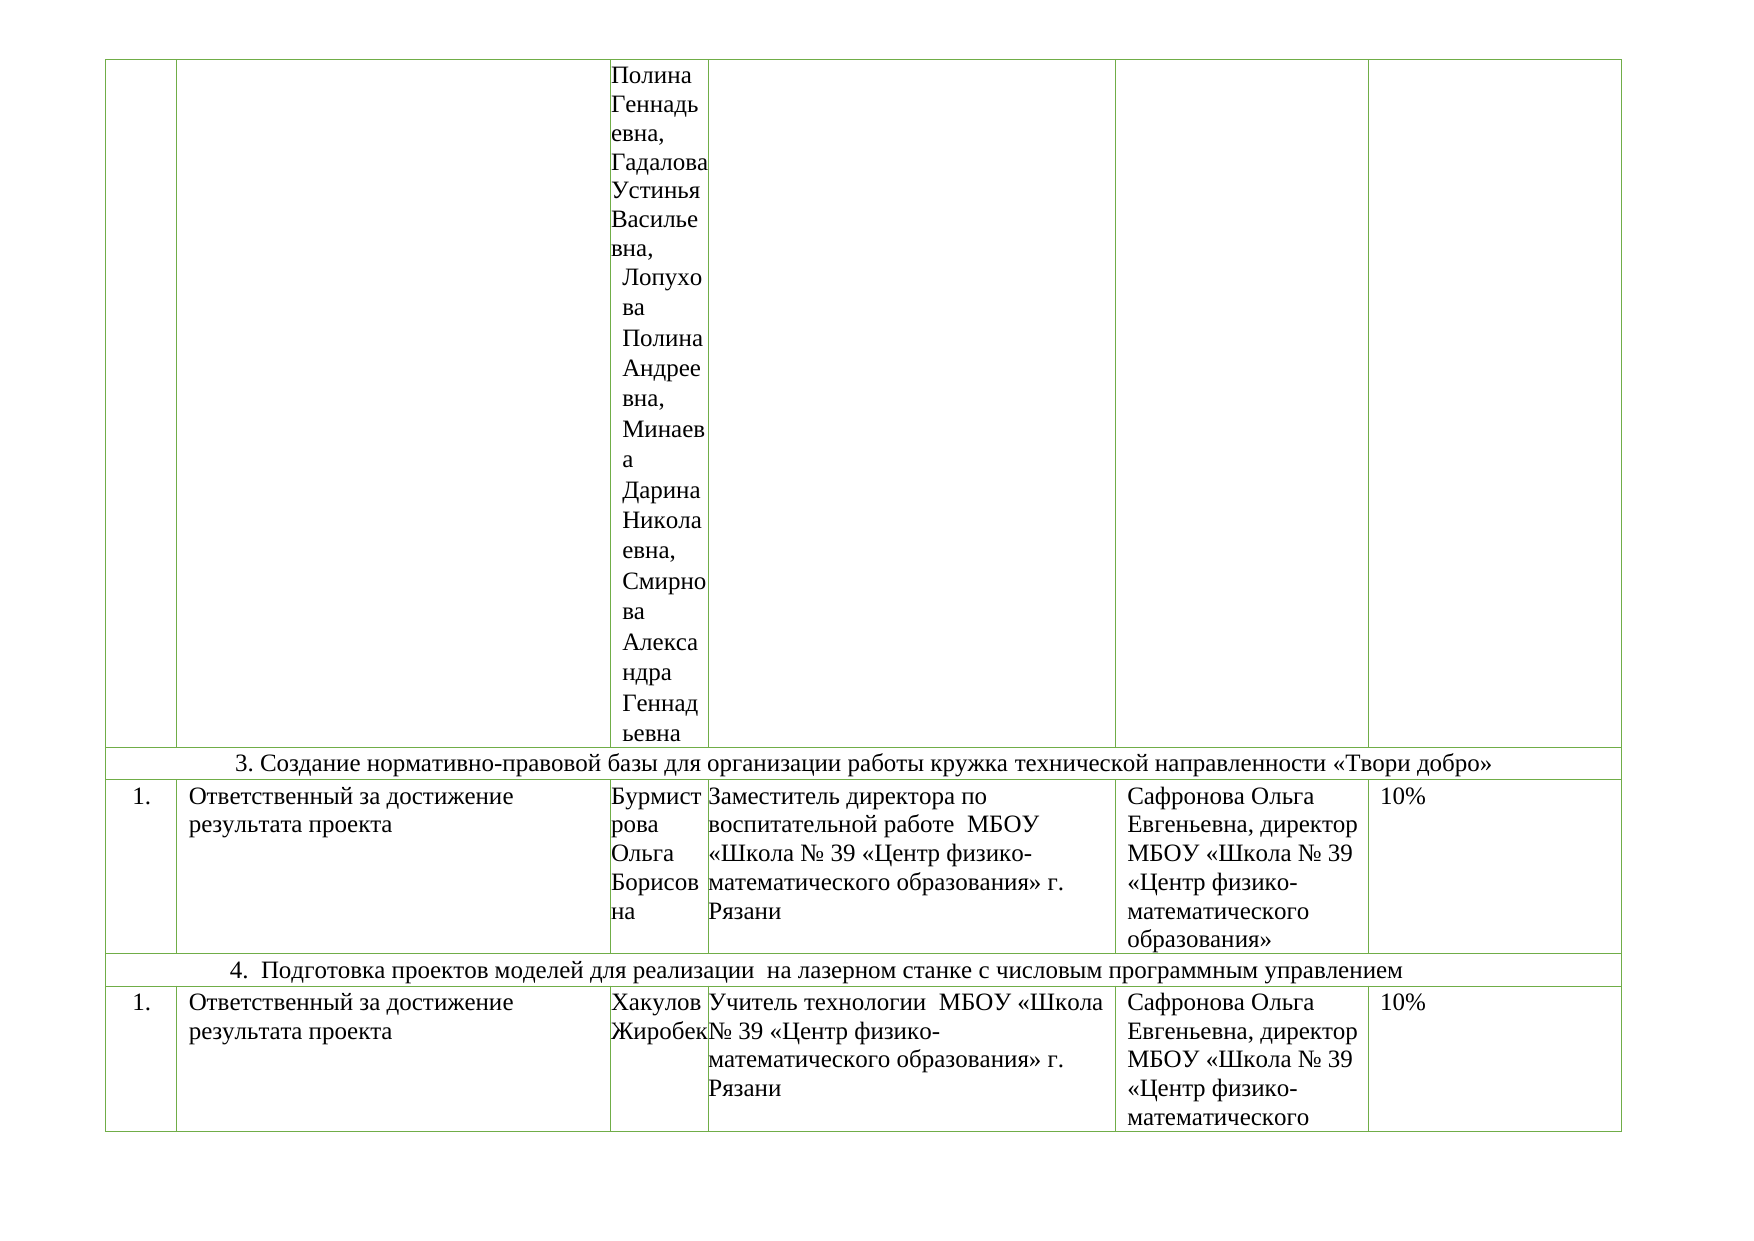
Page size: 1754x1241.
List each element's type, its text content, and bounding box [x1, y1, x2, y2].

table_cell 4. Подготовка проектов моделей для реализации на лазерном станке с числовым программным управлением [106, 954, 1621, 986]
table_cell 3. Создание нормативно-правовой базы для организации работы кружка технической направленности «Твори добро» [106, 748, 1621, 779]
table_cell Ответственный за достижение результата проекта [177, 987, 610, 1131]
table_cell [709, 60, 1115, 747]
table_cell Бурмистрова Ольга Борисовна [611, 780, 708, 953]
table_cell 1. [106, 780, 176, 953]
table_cell [106, 60, 176, 747]
table_cell Сафронова Ольга Евгеньевна, директор МБОУ «Школа № 39 «Центр физико-математического [1116, 987, 1368, 1131]
table_cell Учитель технологии МБОУ «Школа № 39 «Центр физико-математического образования» г. Рязани [709, 1102, 1115, 1131]
table_cell 10% [1369, 780, 1621, 953]
table_cell Ответственный за достижение результата проекта [177, 780, 610, 953]
table_cell [1116, 60, 1368, 747]
table_cell [1369, 60, 1621, 747]
table_cell [177, 60, 610, 747]
table_cell Полина Геннадьевна, Гадалова Устинья Васильевна, Лопухова Полина Андреевна, Минаева Дарина Николаевна, Смирнова Александра Геннадьевна [611, 60, 708, 747]
table_cell Заместитель директора по воспитательной работе МБОУ «Школа № 39 «Центр физико-математического образования» г. Рязани [709, 924, 1115, 953]
table_cell 1. [106, 987, 176, 1131]
table_cell 10% [1369, 987, 1621, 1131]
table_cell Хакулов Жиробек [611, 987, 708, 1131]
table_cell Сафронова Ольга Евгеньевна, директор МБОУ «Школа № 39 «Центр физико-математического образования» [1116, 780, 1368, 953]
